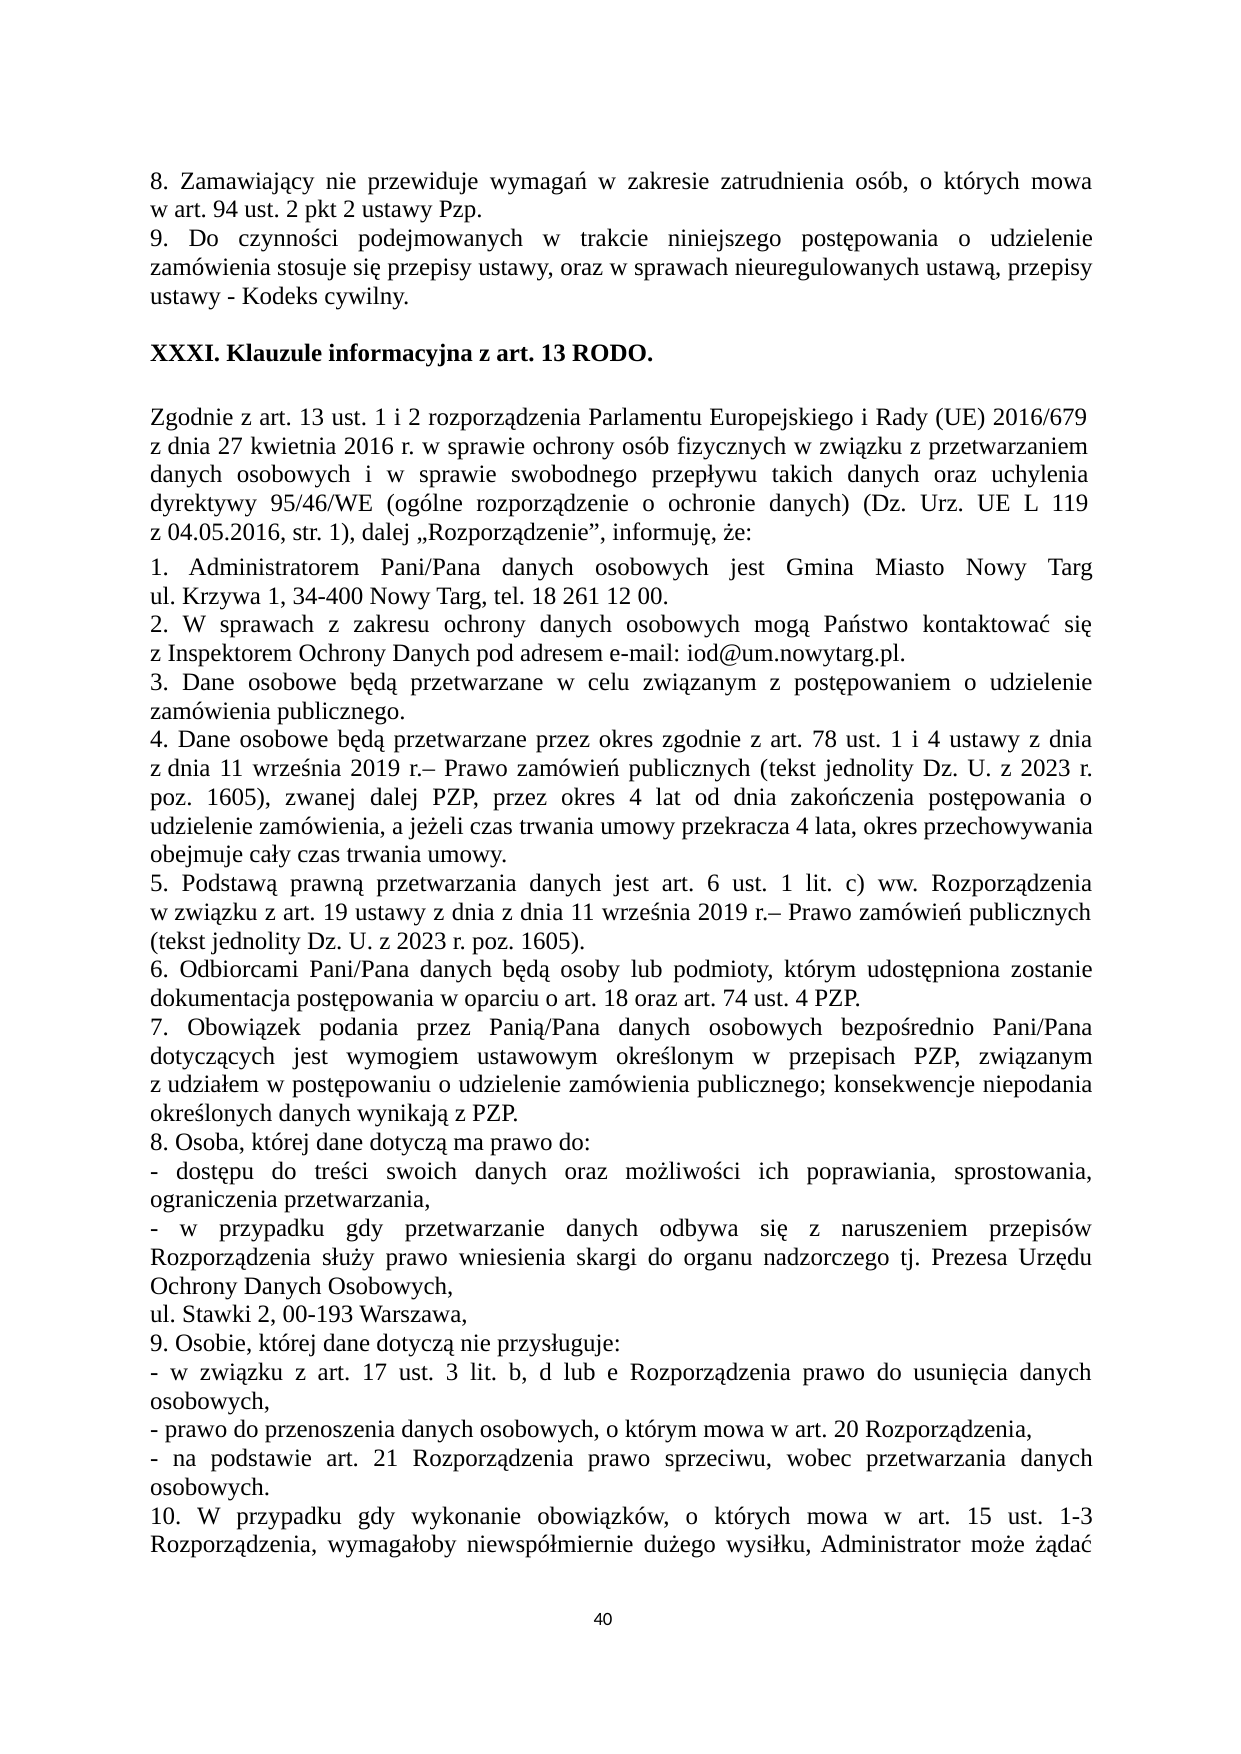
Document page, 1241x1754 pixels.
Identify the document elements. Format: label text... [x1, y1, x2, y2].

text 5. Podstawą prawną przetwarzania danych jest art. 6 ust. 1 lit. c) ww. Rozporządzenia w związku z art. 19 ustawy z dnia z dnia 11 września 2019 r.– Prawo zamówień publicznych (tekst jednolity Dz. U. z 2023 r. poz. 1605). [150, 868, 1093, 954]
text 8. Osoba, której dane dotyczą ma prawo do: [150, 1127, 1093, 1156]
text 9. Osobie, której dane dotyczą nie przysługuje: [150, 1328, 1093, 1357]
text 3. Dane osobowe będą przetwarzane w celu związanym z postępowaniem o udzielenie zamówienia publicznego. [150, 667, 1093, 724]
text 6. Odbiorcami Pani/Pana danych będą osoby lub podmioty, którym udostępniona zostanie dokumentacja postępowania w oparciu o art. 18 oraz art. 74 ust. 4 PZP. [150, 954, 1093, 1012]
text - na podstawie art. 21 Rozporządzenia prawo sprzeciwu, wobec przetwarzania danych osobowych. [150, 1443, 1093, 1501]
text - dostępu do treści swoich danych oraz możliwości ich poprawiania, sprostowania, ograniczenia przetwarzania, [150, 1156, 1093, 1213]
text 10. W przypadku gdy wykonanie obowiązków, o których mowa w art. 15 ust. 1-3 Rozporządzenia, wymagałoby niewspółmiernie dużego wysiłku, Administrator może żądać [150, 1501, 1093, 1558]
text - w związku z art. 17 ust. 3 lit. b, d lub e Rozporządzenia prawo do usunięcia danych osobowych, [150, 1357, 1093, 1414]
text 7. Obowiązek podania przez Panią/Pana danych osobowych bezpośrednio Pani/Pana dotyczących jest wymogiem ustawowym określonym w przepisach PZP, związanym z udziałem w postępowaniu o udzielenie zamówienia publicznego; konsekwencje niepodania określonych danych wynikają z PZP. [150, 1012, 1093, 1127]
text 8. Zamawiający nie przewiduje wymagań w zakresie zatrudnienia osób, o których mowa w art. 94 ust. 2 pkt 2 ustawy Pzp. [150, 166, 1093, 223]
text 1. Administratorem Pani/Pana danych osobowych jest Gmina Miasto Nowy Targ ul. Krzywa 1, 34-400 Nowy Targ, tel. 18 261 12 00. [150, 552, 1093, 609]
text 2. W sprawach z zakresu ochrony danych osobowych mogą Państwo kontaktować się z Inspektorem Ochrony Danych pod adresem e-mail: iod@um.nowytarg.pl. [150, 609, 1093, 667]
text Zgodnie z art. 13 ust. 1 i 2 rozporządzenia Parlamentu Europejskiego i Rady (UE) 2016/679 z dnia 27 kwietnia 2016 r. w sprawie ochrony osób fizycznych w związku z przetwarzaniem danych osobowych i w sprawie swobodnego przepływu takich danych oraz uchylenia dyrektywy 95/46/WE (ogólne rozporządzenie o ochronie danych) (Dz. Urz. UE L 119 z 04.05.2016, str. 1), dalej „Rozporządzenie”, informuję, że: [150, 402, 1089, 546]
text 9. Do czynności podejmowanych w trakcie niniejszego postępowania o udzielenie zamówienia stosuje się przepisy ustawy, oraz w sprawach nieuregulowanych ustawą, przepisy ustawy - Kodeks cywilny. [150, 223, 1093, 309]
text 4. Dane osobowe będą przetwarzane przez okres zgodnie z art. 78 ust. 1 i 4 ustawy z dnia z dnia 11 września 2019 r.– Prawo zamówień publicznych (tekst jednolity Dz. U. z 2023 r. poz. 1605), zwanej dalej PZP, przez okres 4 lat od dnia zakończenia postępowania o udzielenie zamówienia, a jeżeli czas trwania umowy przekracza 4 lata, okres przechowywania obejmuje cały czas trwania umowy. [150, 724, 1093, 868]
text ul. Stawki 2, 00-193 Warszawa, [150, 1299, 1093, 1328]
text XXXI. Klauzule informacyjna z art. 13 RODO. [150, 338, 1093, 367]
text - prawo do przenoszenia danych osobowych, o którym mowa w art. 20 Rozporządzenia, [150, 1414, 1093, 1443]
text - w przypadku gdy przetwarzanie danych odbywa się z naruszeniem przepisów Rozporządzenia służy prawo wniesienia skargi do organu nadzorczego tj. Prezesa Urzędu Ochrony Danych Osobowych, [150, 1213, 1093, 1299]
